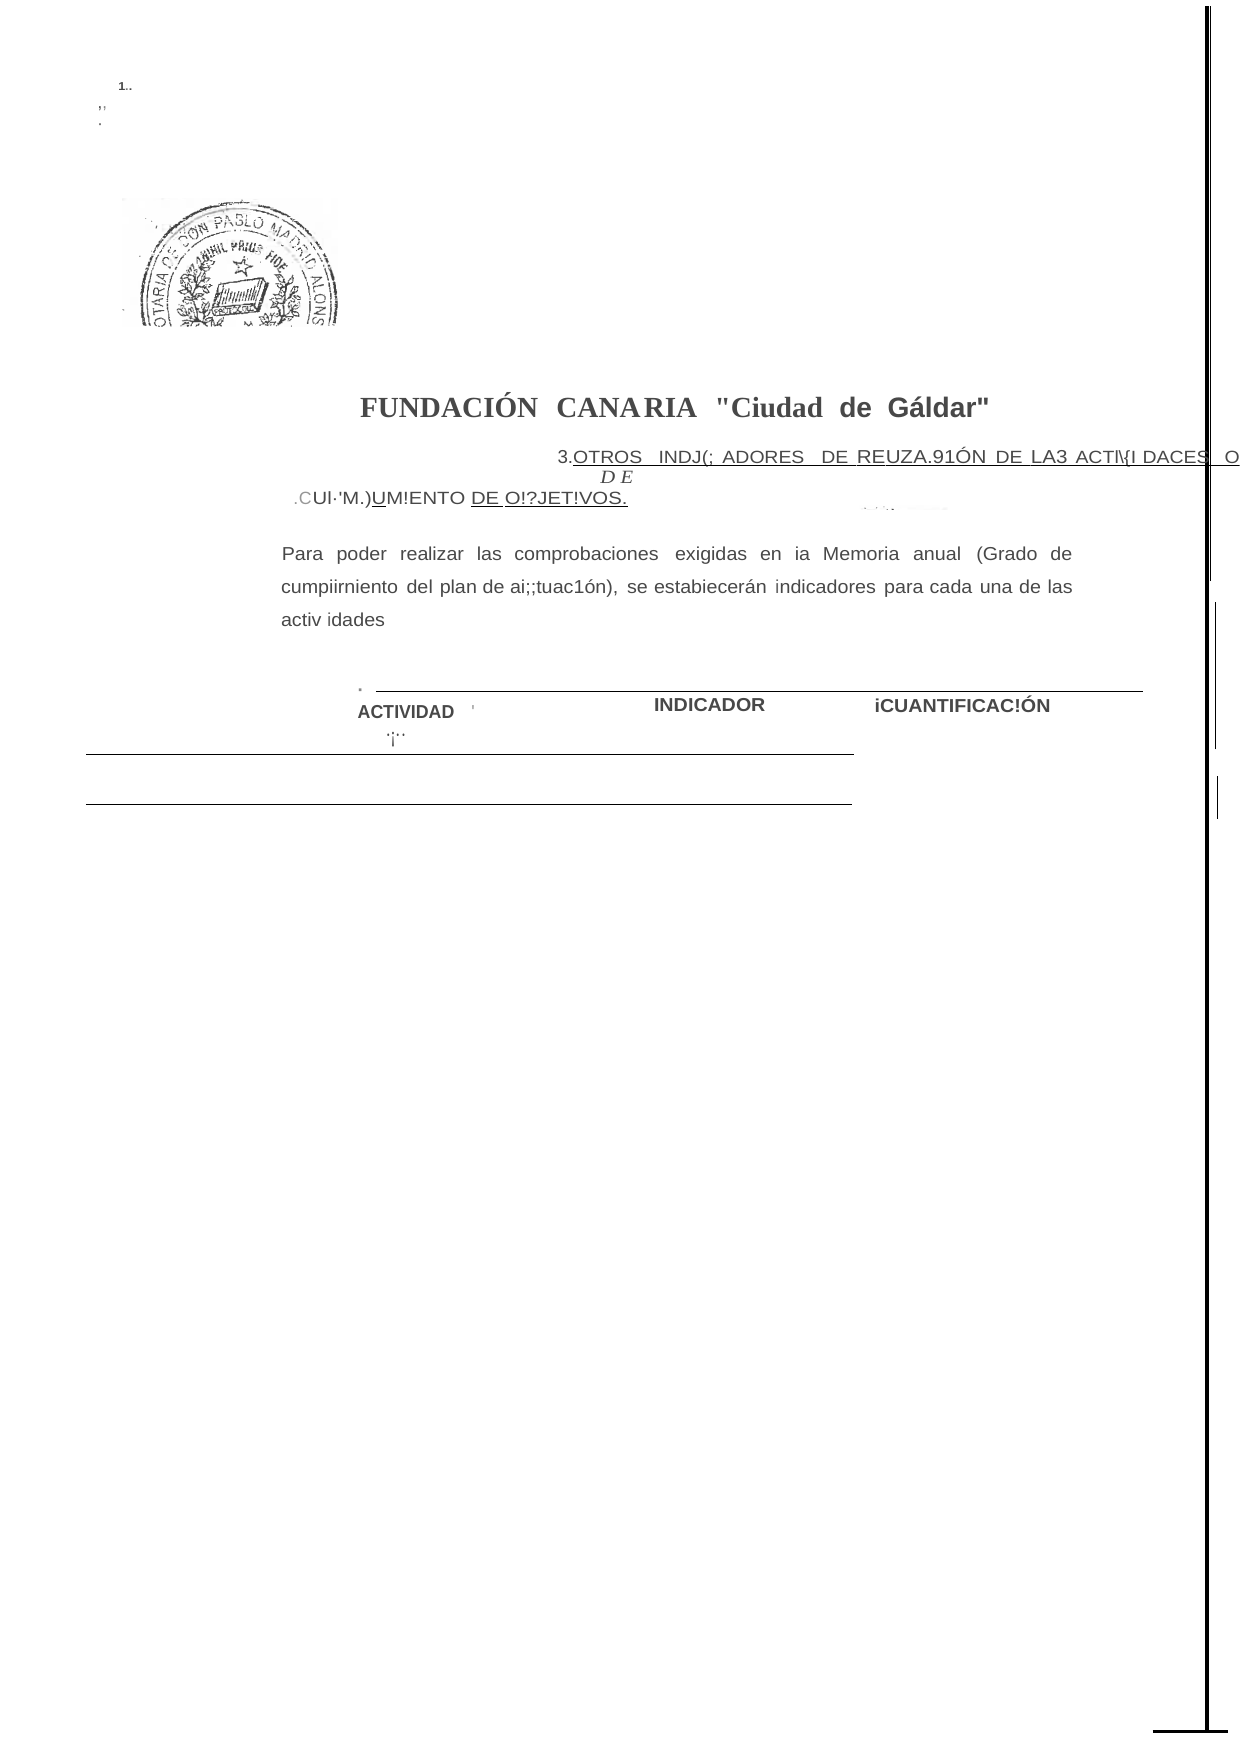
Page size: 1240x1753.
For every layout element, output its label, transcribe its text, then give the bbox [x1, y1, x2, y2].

text [1211, 390, 1239, 423]
text Para poder realizar las comprobaciones exigidas en ia Memoria anual (Grado de cumpiirniento del plan de ai;;tuac1ón), se estabiecerán indicadores para cada una de las activ idades [281, 543, 1073, 630]
text ,, · [97, 92, 112, 133]
list ACTIVIDAD ' ·¡·· [357, 679, 544, 753]
list [1211, 488, 1239, 510]
list Ul·'M.)UM!ENTO DE O!?JET!VOS. [293, 488, 1205, 510]
text [1216, 695, 1239, 717]
text INDICADOR [654, 694, 770, 716]
text iCUANTIFICAC!ÓN [874, 695, 1205, 717]
text 1.. [118, 79, 1205, 93]
text [1211, 79, 1239, 93]
text FUNDACIÓN CANARIA "Ciudad de Gáldar" [360, 390, 1205, 423]
list OTROS INDJ(; ADORES DE REUZA.91ÓN DE LA3 ACTl\{I DACES O D E [557, 447, 1205, 488]
